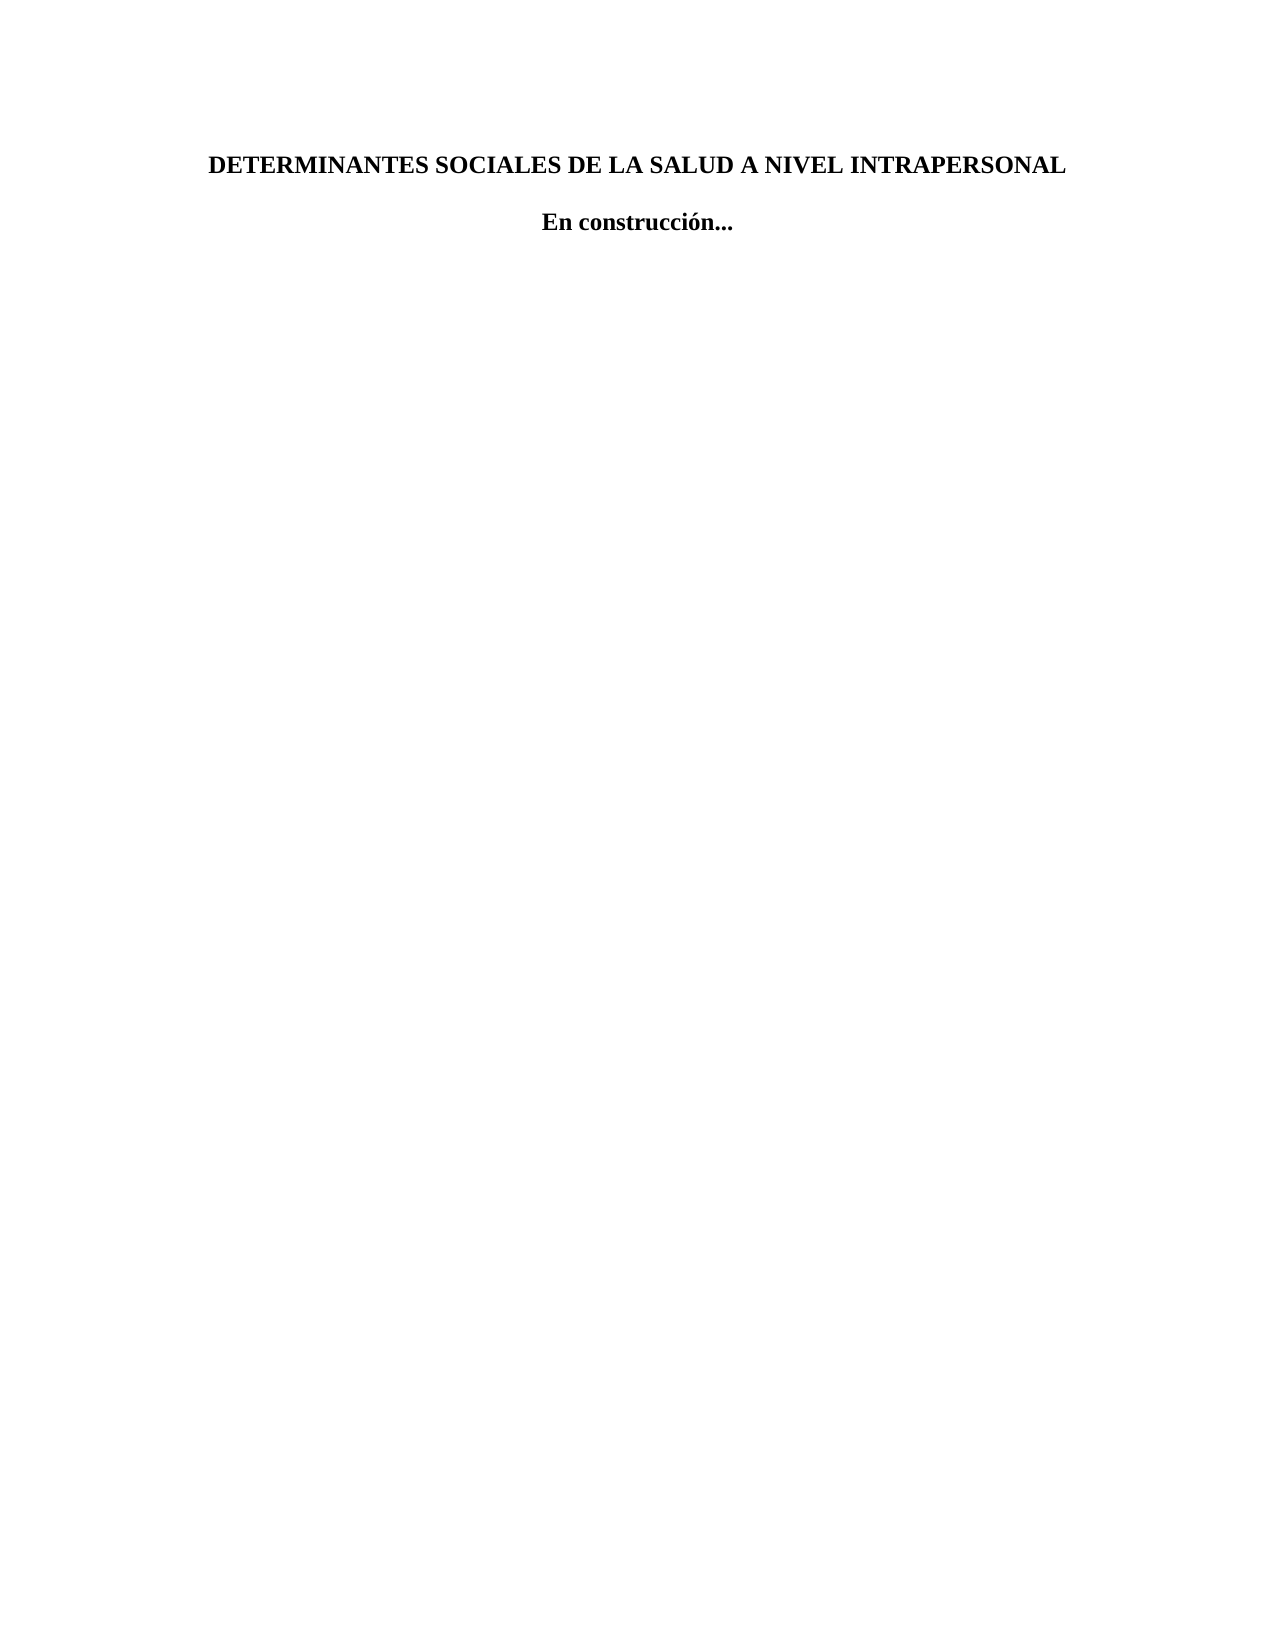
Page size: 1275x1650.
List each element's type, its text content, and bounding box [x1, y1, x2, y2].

text En construcción... [150, 207, 1125, 236]
text DETERMINANTES SOCIALES DE LA SALUD A NIVEL INTRAPERSONAL [150, 150, 1125, 179]
